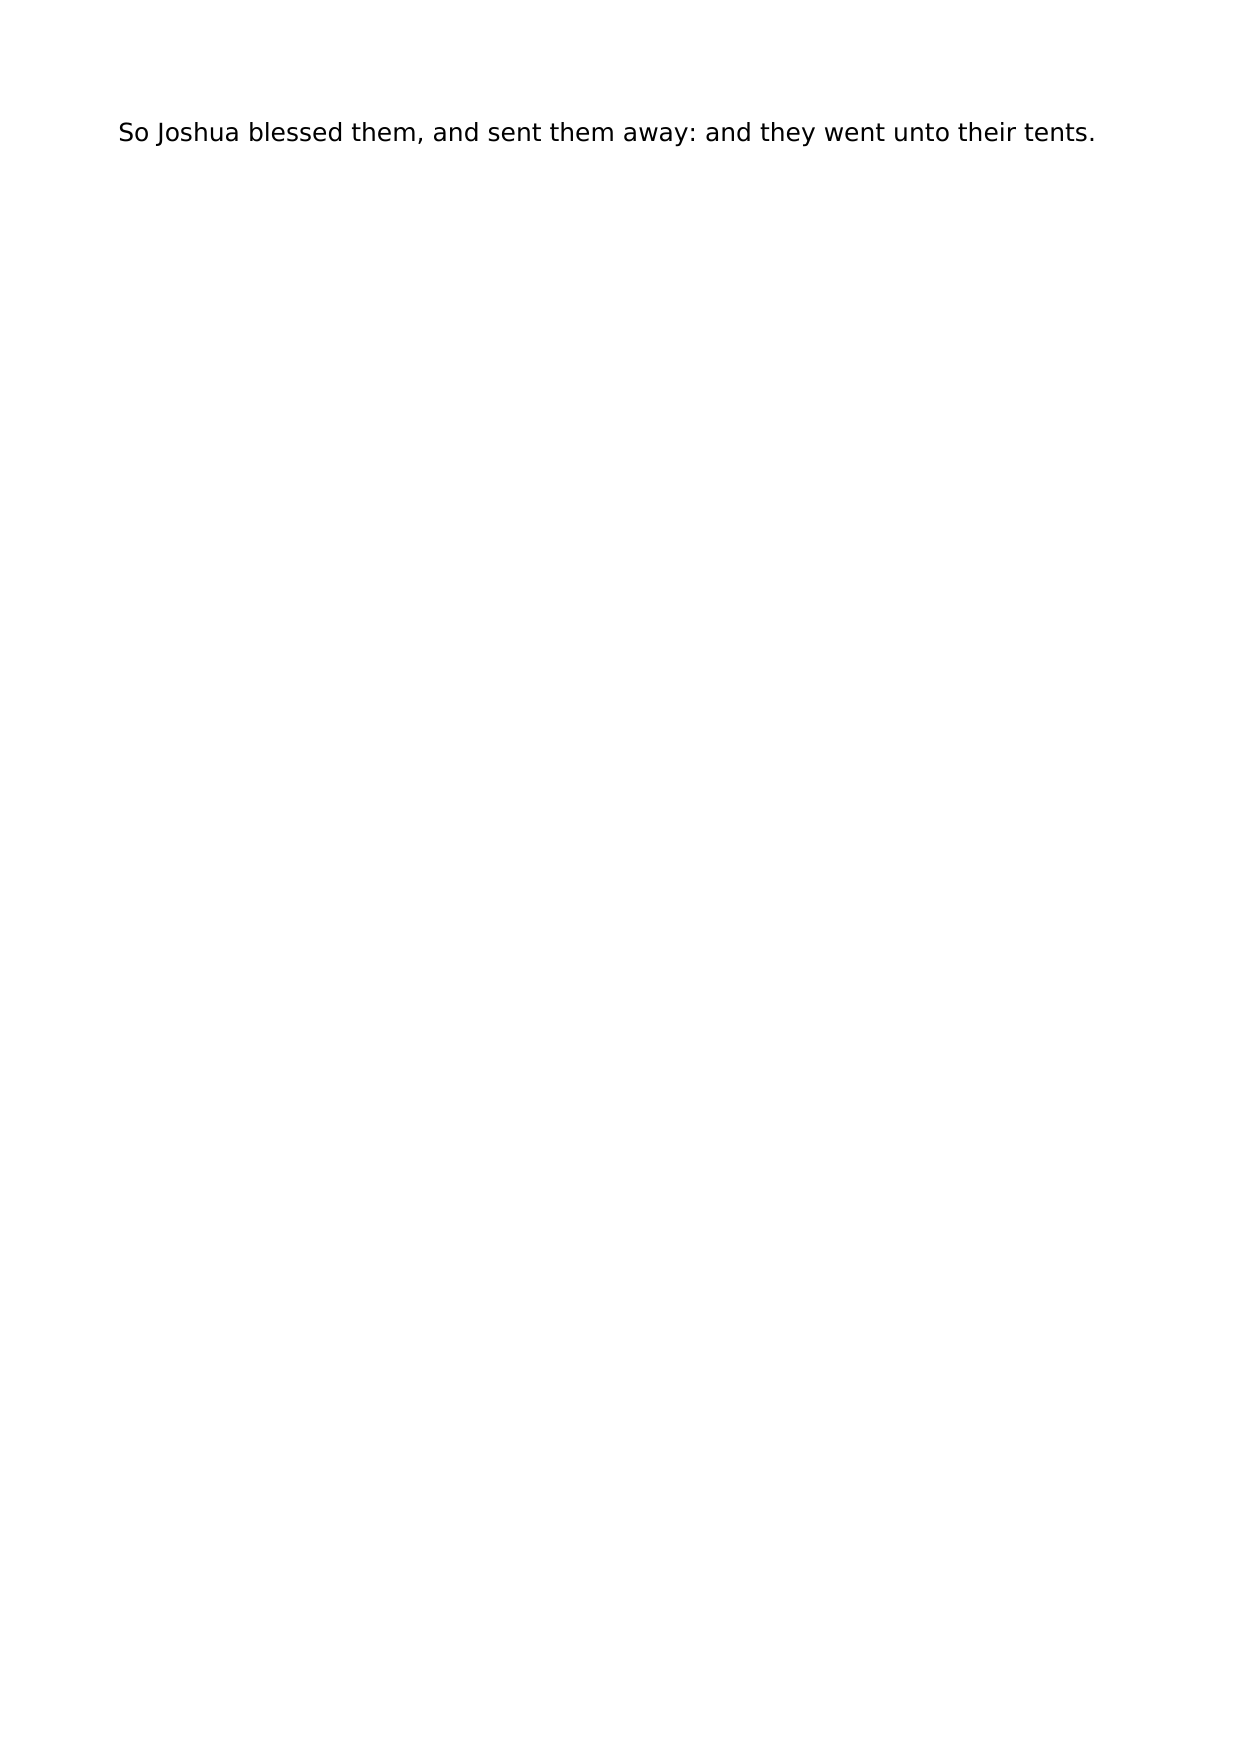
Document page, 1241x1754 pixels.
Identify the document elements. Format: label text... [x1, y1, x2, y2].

text So Joshua blessed them, and sent them away: and they went unto their tents. [118, 118, 1122, 147]
